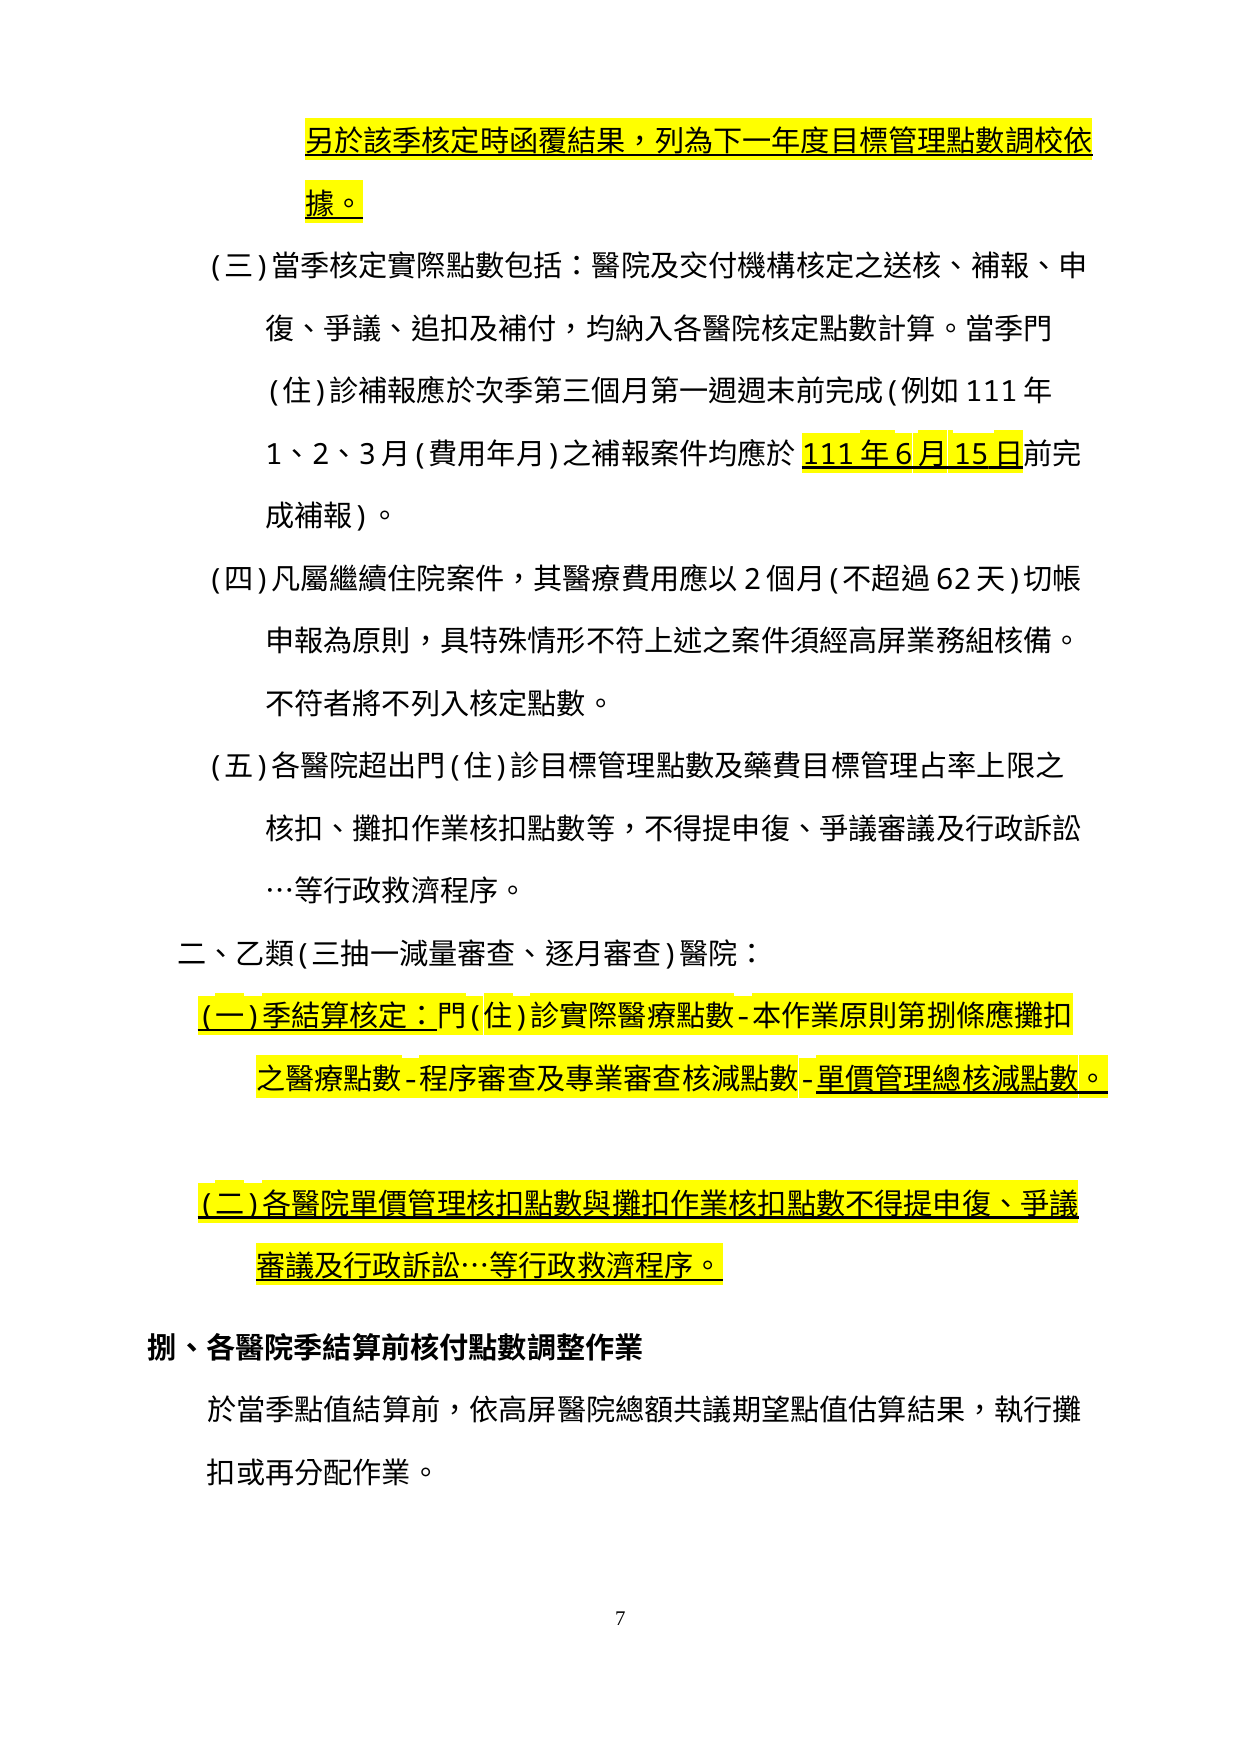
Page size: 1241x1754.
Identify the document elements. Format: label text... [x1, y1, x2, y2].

text (四)凡屬繼續住院案件，其醫療費用應以2個月(不超過62天)切帳申報為原則，具特殊情形不符上述之案件須經高屏業務組核備。不符者將不列入核定點數。 [207, 535, 1092, 722]
text (五)各醫院超出門(住)診目標管理點數及藥費目標管理占率上限之核扣、攤扣作業核扣點數等，不得提申復、爭議審議及行政訴訟…等行政救濟程序。 [207, 722, 1092, 910]
text 二、乙類(三抽一減量審查、逐月審查)醫院： [177, 910, 1092, 972]
text 捌、各醫院季結算前核付點數調整作業 [148, 1304, 1092, 1366]
list 三項單價管理項目總核減點數，於該季結算採不重複核減，另於該季核定時函覆結果，列為下一年度目標管理點數調校依據。 [305, 156, 1092, 222]
text (一)季結算核定：門(住)診實際醫療點數-本作業原則第捌條應攤扣之醫療點數-程序審查及專業審查核減點數-單價管理總核減點數。 [198, 972, 1092, 1160]
text (二)各醫院單價管理核扣點數與攤扣作業核扣點數不得提申復、爭議審議及行政訴訟…等行政救濟程序。 [198, 1160, 1092, 1285]
list 三項單價管理項目總核減點數，於該季結算採不重複核減，另於該季核定時函覆結果，列為下一年度目標管理點數調校依據。 [305, 97, 1092, 154]
text 於當季點值結算前，依高屏醫院總額共議期望點值估算結果，執行攤扣或再分配作業。 [207, 1366, 1092, 1491]
text (三)當季核定實際點數包括：醫院及交付機構核定之送核、補報、申復、爭議、追扣及補付，均納入各醫院核定點數計算。當季門(住)診補報應於次季第三個月第一週週末前完成(例如111年1、2、3月(費用年月)之補報案件均應於111年6月15日前完成補報)。 [207, 222, 1092, 535]
